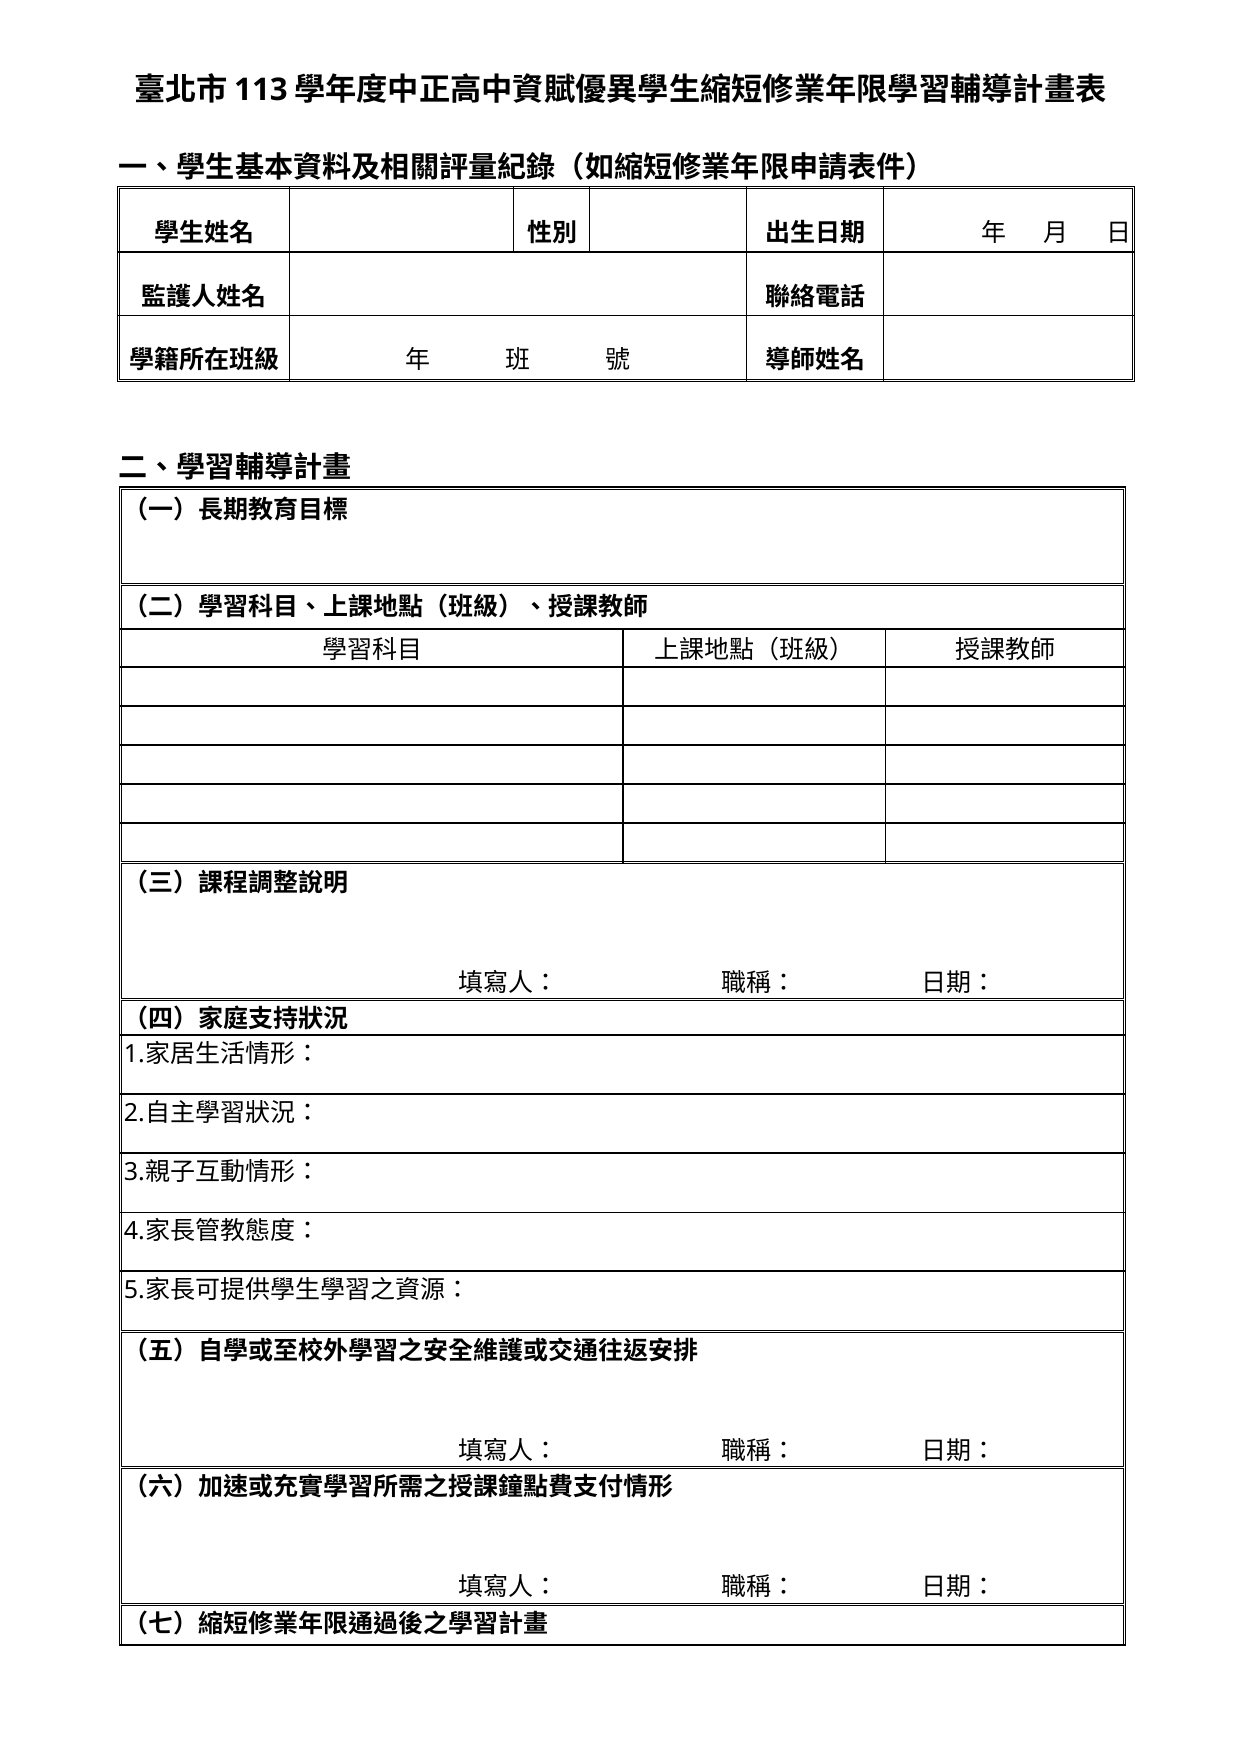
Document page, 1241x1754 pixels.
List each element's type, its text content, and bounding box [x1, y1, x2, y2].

table_cell [886, 824, 1123, 861]
table_cell [1126, 998, 1216, 1034]
table_header [290, 189, 513, 251]
table_header （一）長期教育目標 [122, 490, 1123, 583]
table_cell 5.家長可提供學生學習之資源： [122, 1272, 1123, 1329]
table_cell [1126, 744, 1216, 783]
table_cell 3.親子互動情形： [122, 1154, 1123, 1211]
table_cell [122, 824, 622, 861]
table_cell [624, 707, 885, 744]
table_cell [884, 316, 1132, 378]
table_cell [1126, 666, 1216, 705]
table_cell [1126, 705, 1216, 744]
table_cell [886, 668, 1123, 705]
text 一、學生基本資料及相關評量紀錄（如縮短修業年限申請表件） [118, 143, 1122, 186]
table_cell [122, 668, 622, 705]
table_cell [1126, 1034, 1216, 1093]
table_cell [1126, 1466, 1216, 1602]
table_cell [122, 746, 622, 783]
table_cell [624, 746, 885, 783]
table_header 出生日期 [747, 189, 883, 251]
table_cell 上課地點（班級） [624, 630, 885, 666]
table_cell （四）家庭支持狀況 [122, 1001, 1123, 1034]
table_cell [1126, 628, 1216, 666]
text 二、學習輔導計畫 [118, 444, 1122, 486]
table_cell [1126, 822, 1216, 861]
table_cell 1.家居生活情形： [122, 1036, 1123, 1093]
table_cell 學籍所在班級 [120, 316, 289, 378]
table_cell [1126, 1211, 1216, 1270]
table_header 學生姓名 [120, 189, 289, 251]
table_header 年 月 日 [884, 189, 1132, 251]
table_cell [884, 253, 1132, 315]
table_cell （六）加速或充實學習所需之授課鐘點費支付情形 填寫人： 職稱： 日期： [122, 1469, 1123, 1602]
table_cell 監護人姓名 [120, 253, 289, 315]
table_cell 學習科目 [122, 630, 622, 666]
table_cell [1126, 1152, 1216, 1211]
table_cell [886, 746, 1123, 783]
table_cell 4.家長管教態度： [122, 1213, 1123, 1270]
table_cell [624, 785, 885, 822]
table_cell [122, 785, 622, 822]
table_cell [1126, 1270, 1216, 1329]
table_header [1126, 486, 1216, 583]
table_cell [624, 824, 885, 861]
table_cell （二）學習科目、上課地點（班級）、授課教師 [122, 586, 1123, 628]
table_cell [1126, 1093, 1216, 1152]
table_cell （五）自學或至校外學習之安全維護或交通往返安排 填寫人： 職稱： 日期： [122, 1333, 1123, 1466]
table_cell [1126, 861, 1216, 998]
table_cell 導師姓名 [747, 316, 883, 378]
table_cell [122, 707, 622, 744]
table_cell （七）縮短修業年限通過後之學習計畫 [122, 1606, 1123, 1644]
table_cell [1126, 583, 1216, 628]
table_header [590, 189, 746, 251]
table_cell （三）課程調整說明 填寫人： 職稱： 日期： [122, 864, 1123, 998]
table_cell 授課教師 [886, 630, 1123, 666]
table_cell [1126, 1603, 1216, 1644]
table_cell [886, 785, 1123, 822]
table_cell 年 班 號 [290, 316, 746, 378]
table_cell [1126, 1330, 1216, 1466]
table_cell [886, 707, 1123, 744]
table_cell [290, 253, 746, 315]
subtitle 臺北市113學年度中正高中資賦優異學生縮短修業年限學習輔導計畫表 [118, 64, 1122, 110]
table_header 性別 [514, 189, 589, 251]
table_cell [624, 668, 885, 705]
table_cell 聯絡電話 [747, 253, 883, 315]
table_cell 2.自主學習狀況： [122, 1095, 1123, 1152]
table_cell [1126, 783, 1216, 822]
